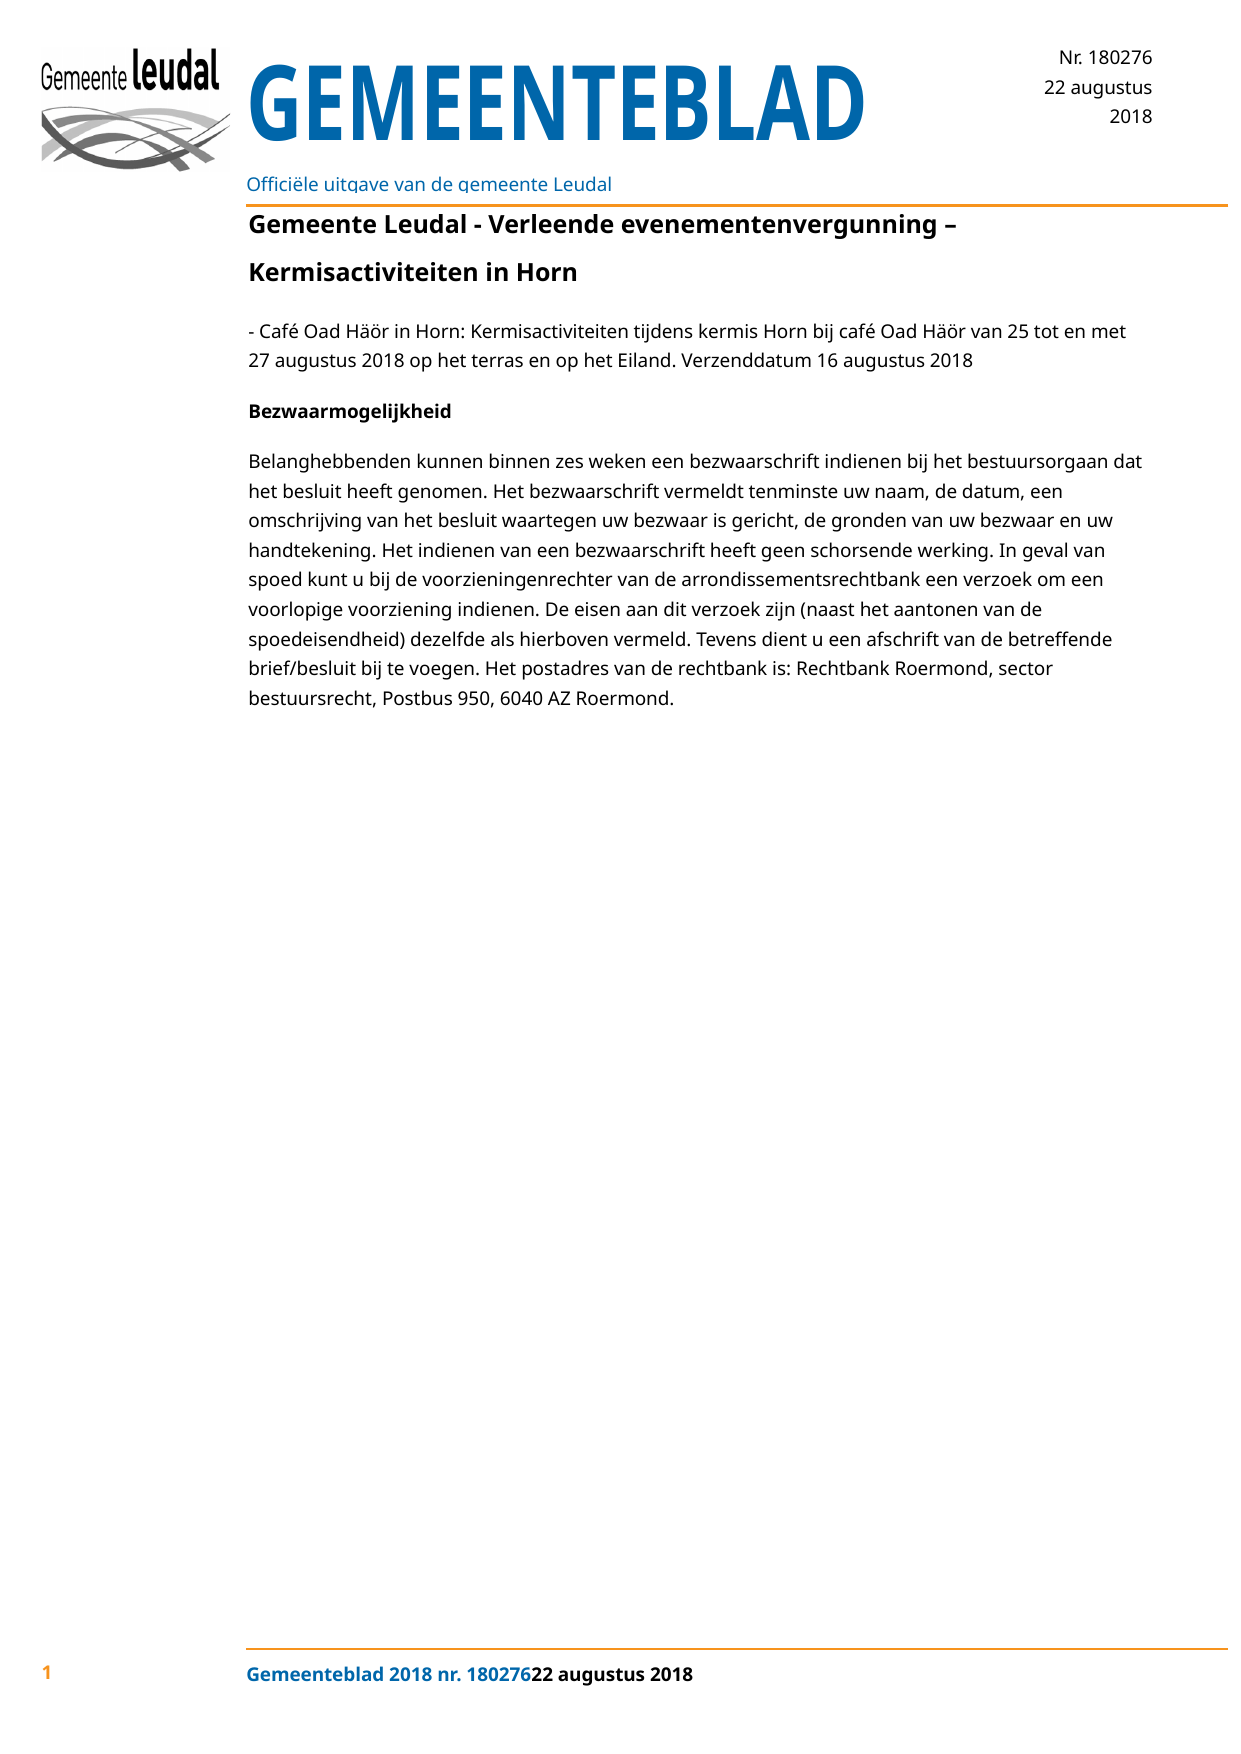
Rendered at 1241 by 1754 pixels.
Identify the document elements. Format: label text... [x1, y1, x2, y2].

text Belanghebbenden kunnen binnen zes weken een bezwaarschrift indienen bij het bestuursorgaan dat het besluit heeft genomen. Het bezwaarschrift vermeldt tenminste uw naam, de datum, een omschrijving van het besluit waartegen uw bezwaar is gericht, de gronden van uw bezwaar en uw handtekening. Het indienen van een bezwaarschrift heeft geen schorsende werking. In geval van spoed kunt u bij de voorzieningenrechter van de arrondissementsrechtbank een verzoek om een voorlopige voorziening indienen. De eisen aan dit verzoek zijn (naast het aantonen van de spoedeisendheid) dezelfde als hierboven vermeld. Tevens dient u een afschrift van de betreffende brief/besluit bij te voegen. Het postadres van de rechtbank is: Rechtbank Roermond, sector bestuursrecht, Postbus 950, 6040 AZ Roermond. [248, 448, 1152, 711]
picture [41, 47, 231, 172]
text Gemeente Leudal - Verleende evenementenvergunning – Kermisactiviteiten in Horn [248, 207, 1152, 288]
text - Café Oad Häör in Horn: Kermisactiviteiten tijdens kermis Horn bij café Oad Häör van 25 tot en met 27 augustus 2018 op het terras en op het Eiland. Verzenddatum 16 augustus 2018 [248, 318, 1152, 373]
text Bezwaarmogelijkheid [248, 398, 1152, 424]
